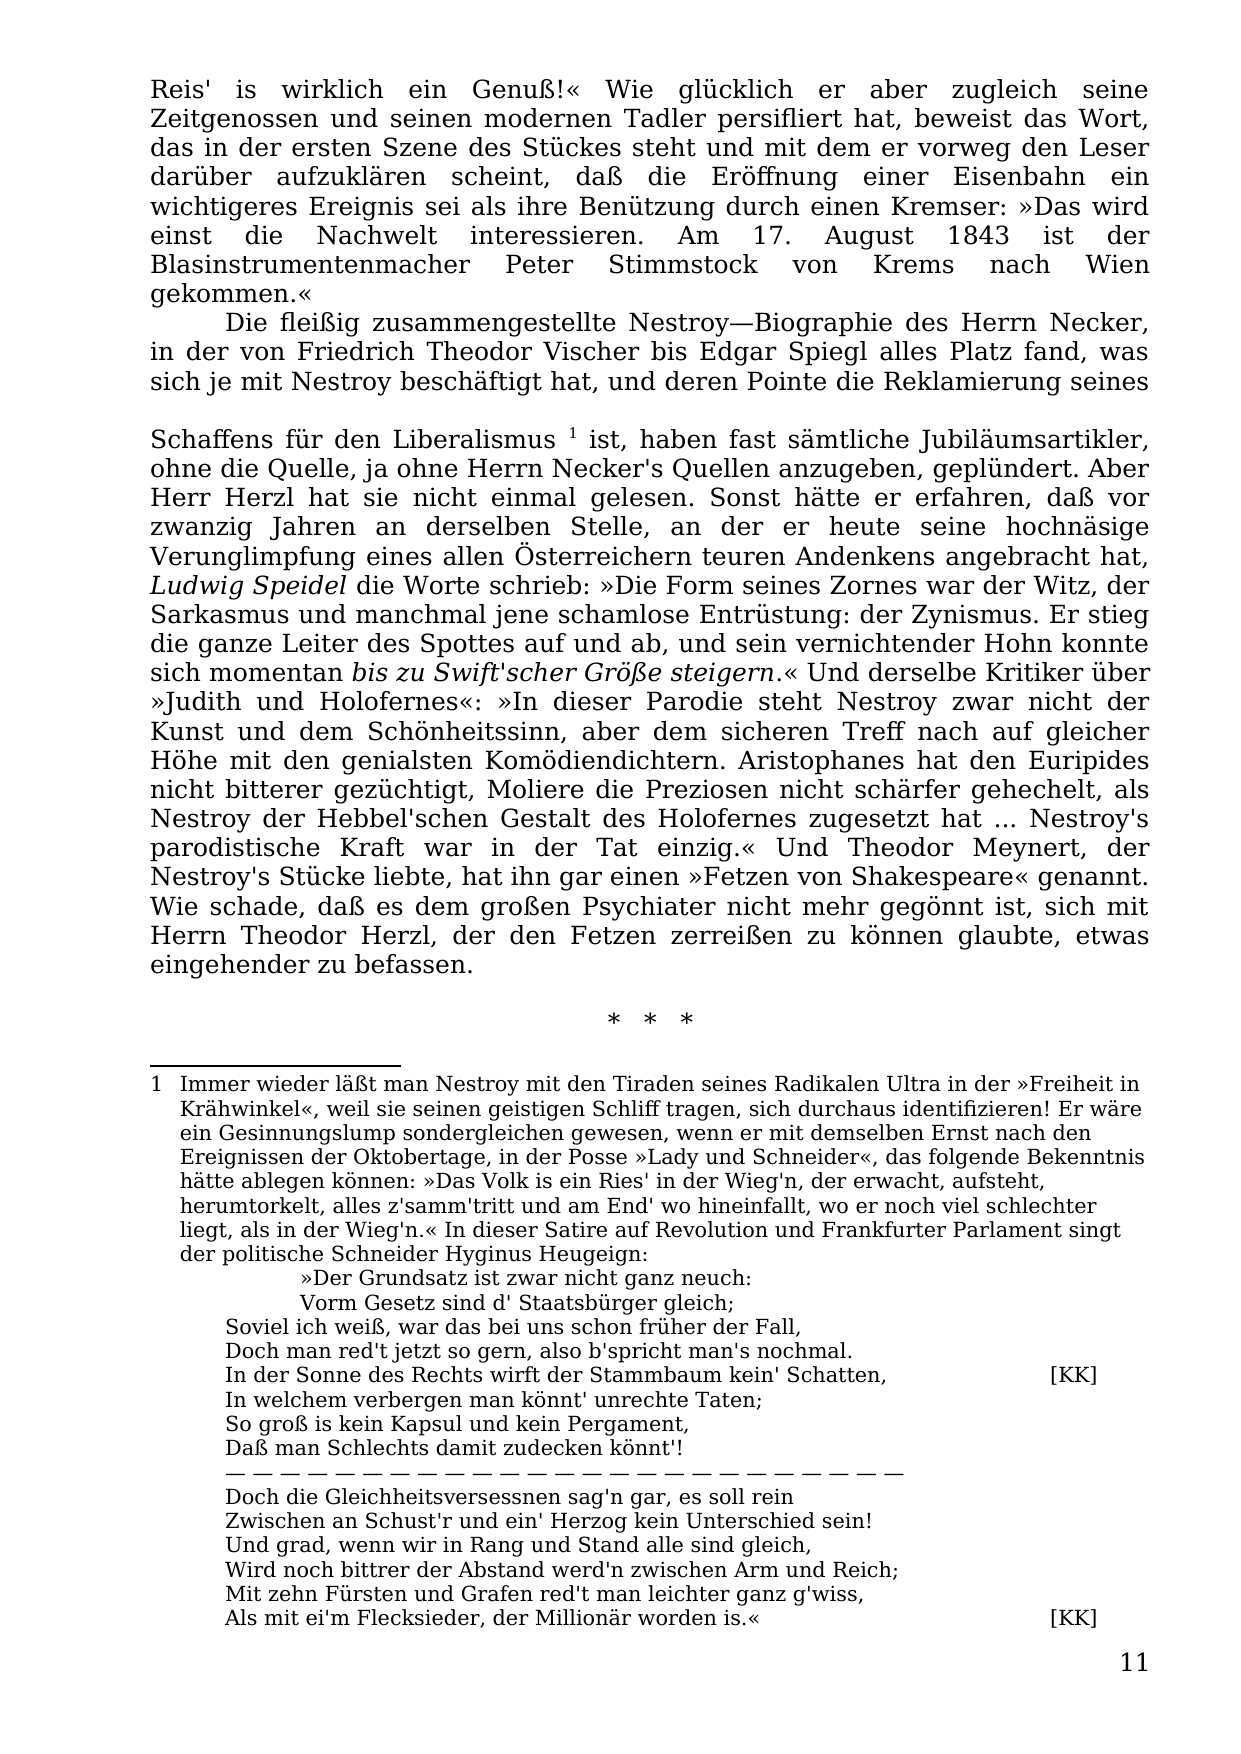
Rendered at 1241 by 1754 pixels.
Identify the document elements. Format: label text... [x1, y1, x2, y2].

text Die fleißig zusammengestellte Nestroy—Biographie des Herrn Necker, in der von Friedrich Theodor Vischer bis Edgar Spiegl alles Platz fand, was sich je mit Nestroy beschäftigt hat, und deren Pointe die Reklamierung seines Schaffens für den Liberalismus ist, haben fast sämtliche Jubiläumsartikler, ohne die Quelle, ja ohne Herrn Necker's Quellen anzugeben, geplündert. Aber Herr Herzl hat sie nicht einmal gelesen. Sonst hätte er erfahren, daß vor zwanzig Jahren an derselben Stelle, an der er heute seine hochnäsige Verunglimpfung eines allen Österreichern teuren Andenkens angebracht hat, Ludwig Speidel die Worte schrieb: »Die Form seines Zornes war der Witz, der Sarkasmus und manchmal jene schamlose Entrüstung: der Zynismus. Er stieg die ganze Leiter des Spottes auf und ab, und sein vernichtender Hohn konnte sich momentan bis zu Swift'scher Größe steigern.« Und derselbe Kritiker über »Judith und Holofernes«: »In dieser Parodie steht Nestroy zwar nicht der Kunst und dem Schönheitssinn, aber dem sicheren Treff nach auf gleicher Höhe mit den genialsten Komödiendichtern. Aristophanes hat den Euripides nicht bitterer gezüchtigt, Moliere die Preziosen nicht schärfer gehechelt, als Nestroy der Hebbel'schen Gestalt des Holofernes zugesetzt hat ... Nestroy's parodistische Kraft war in der Tat einzig.« Und Theodor Meynert, der Nestroy's Stücke liebte, hat ihn gar einen »Fetzen von Shakespeare« genannt. Wie schade, daß es dem großen Psychiater nicht mehr gegönnt ist, sich mit Herrn Theodor Herzl, der den Fetzen zerreißen zu können glaubte, etwas eingehender zu befassen. [150, 308, 1151, 979]
text Daß man Schlechts damit zudecken könnt'! [150, 1436, 1151, 1461]
text Soviel ich weiß, war das bei uns schon früher der Fall, [150, 1315, 1151, 1339]
text Doch man red't jetzt so gern, also b'spricht man's nochmal. [150, 1339, 1151, 1363]
text — — — — — — — — — — — — — — — — — — — — — — — — — [150, 1461, 1151, 1485]
text Doch die Gleichheitsversessnen sag'n gar, es soll rein [150, 1485, 1151, 1509]
text »Der Grundsatz ist zwar nicht ganz neuch: [150, 1266, 1151, 1291]
text * * * [150, 1008, 1151, 1037]
text Immer wieder läßt man Nestroy mit den Tiraden seines Radikalen Ultra in der »Freiheit in Krähwinkel«, weil sie seinen geistigen Schliff tragen, sich durchaus identifizieren! Er wäre ein Gesinnungslump sondergleichen gewesen, wenn er mit demselben Ernst nach den Ereignissen der Oktobertage, in der Posse »Lady und Schneider«, das folgende Bekenntnis hätte ablegen können: »Das Volk is ein Ries' in der Wieg'n, der erwacht, aufsteht, herumtorkelt, alles z'samm'tritt und am End' wo hineinfallt, wo er noch viel schlechter liegt, als in der Wieg'n.« In dieser Satire auf Revolution und Frankfurter Parlament singt der politische Schneider Hyginus Heugeign: [150, 1072, 1151, 1266]
text In welchem verbergen man könnt' unrechte Taten; [150, 1388, 1151, 1412]
text Vorm Gesetz sind d' Staatsbürger gleich; [150, 1291, 1151, 1315]
text Wird noch bittrer der Abstand werd'n zwischen Arm und Reich; [150, 1558, 1151, 1582]
text Reis' is wirklich ein Genuß!« Wie glücklich er aber zugleich seine Zeitgenossen und seinen modernen Tadler persifliert hat, beweist das Wort, das in der ersten Szene des Stückes steht und mit dem er vorweg den Leser darüber aufzuklären scheint, daß die Eröffnung einer Eisenbahn ein wichtigeres Ereignis sei als ihre Benützung durch einen Kremser: »Das wird einst die Nachwelt interessieren. Am 17. August 1843 ist der Blasinstrumentenmacher Peter Stimmstock von Krems nach Wien gekommen.« [150, 75, 1151, 308]
text So groß is kein Kapsul und kein Pergament, [150, 1412, 1151, 1436]
text Und grad, wenn wir in Rang und Stand alle sind gleich, [150, 1533, 1151, 1558]
text Mit zehn Fürsten und Grafen red't man leichter ganz g'wiss, [150, 1582, 1151, 1606]
text Als mit ei'm Flecksieder, der Millionär worden is.« [KK] [150, 1606, 1151, 1631]
text In der Sonne des Rechts wirft der Stammbaum kein' Schatten, [KK] [150, 1363, 1151, 1388]
text Zwischen an Schust'r und ein' Herzog kein Unterschied sein! [150, 1509, 1151, 1533]
